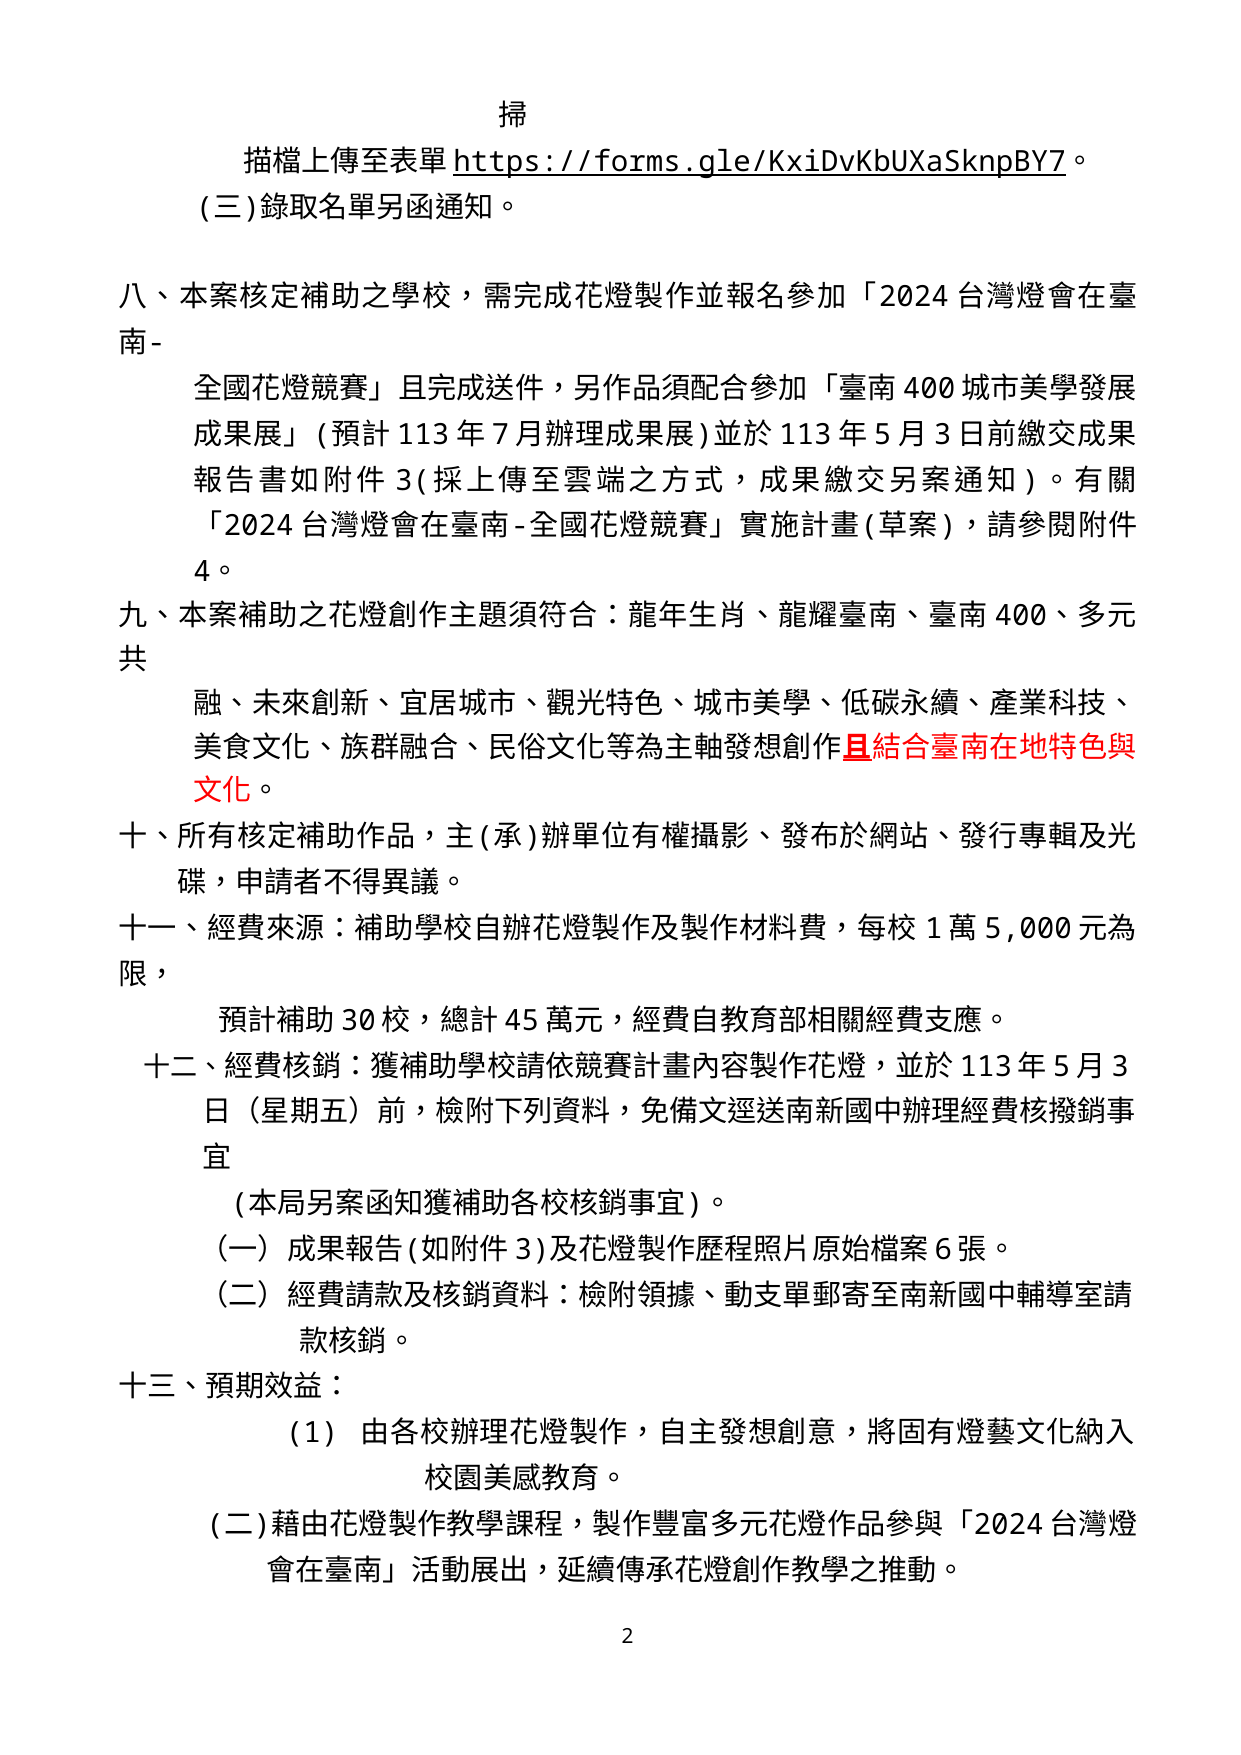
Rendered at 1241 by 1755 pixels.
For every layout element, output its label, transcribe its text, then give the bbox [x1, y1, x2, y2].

text (二)藉由花燈製作教學課程，製作豐富多元花燈作品參與「2024台灣燈會在臺南」活動展出，延續傳承花燈創作教學之推動。 [148, 1497, 1137, 1589]
text 十、所有核定補助作品，主(承)辦單位有權攝影、發布於網站、發行專輯及光碟，申請者不得異議。 [118, 809, 1137, 901]
text 融、未來創新、宜居城市、觀光特色、城市美學、低碳永續、產業科技、美食文化、族群融合、民俗文化等為主軸發想創作且結合臺南在地特色與文化。 [193, 678, 1137, 809]
text (三)錄取名單另函通知。 [143, 180, 1137, 226]
text （一）成果報告(如附件3)及花燈製作歷程照片原始檔案6張。 [199, 1222, 1137, 1268]
list 由各校辦理花燈製作，自主發想創意，將固有燈藝文化納入校園美感教育。 [286, 1405, 1137, 1497]
text 全國花燈競賽」且完成送件，另作品須配合參加「臺南400城市美學發展成果展」(預計113年7月辦理成果展)並於113年5月3日前繳交成果報告書如附件3(採上傳至雲端之方式，成果繳交另案通知)。有關「2024台灣燈會在臺南-全國花燈競賽」實施計畫(草案)，請參閱附件4。 [193, 362, 1137, 591]
text 預計補助30校，總計45萬元，經費自教育部相關經費支應。 [218, 993, 1137, 1039]
text (本局另案函知獲補助各校核銷事宜)。 [143, 1176, 1137, 1222]
text 九、本案補助之花燈創作主題須符合：龍年生肖、龍耀臺南、臺南400、多元共 [118, 591, 1137, 678]
text 十二、經費核銷：獲補助學校請依競賽計畫內容製作花燈，並於113年5月3日（星期五）前，檢附下列資料，免備文逕送南新國中辦理經費核撥銷事宜 [143, 1039, 1137, 1176]
text 款核銷。 [299, 1314, 1137, 1359]
text 描檔上傳至表單https://forms.gle/KxiDvKbUXaSknpBY7。 [243, 134, 1137, 180]
text 掃 [243, 89, 1137, 134]
text （二）經費請款及核銷資料：檢附領據、動支單郵寄至南新國中輔導室請 [199, 1268, 1137, 1314]
text 十三、預期效益： [118, 1359, 1137, 1405]
text 八、本案核定補助之學校，需完成花燈製作並報名參加「2024台灣燈會在臺南- [118, 270, 1137, 362]
text 十一、經費來源：補助學校自辦花燈製作及製作材料費，每校1萬5,000元為限， [118, 901, 1137, 993]
